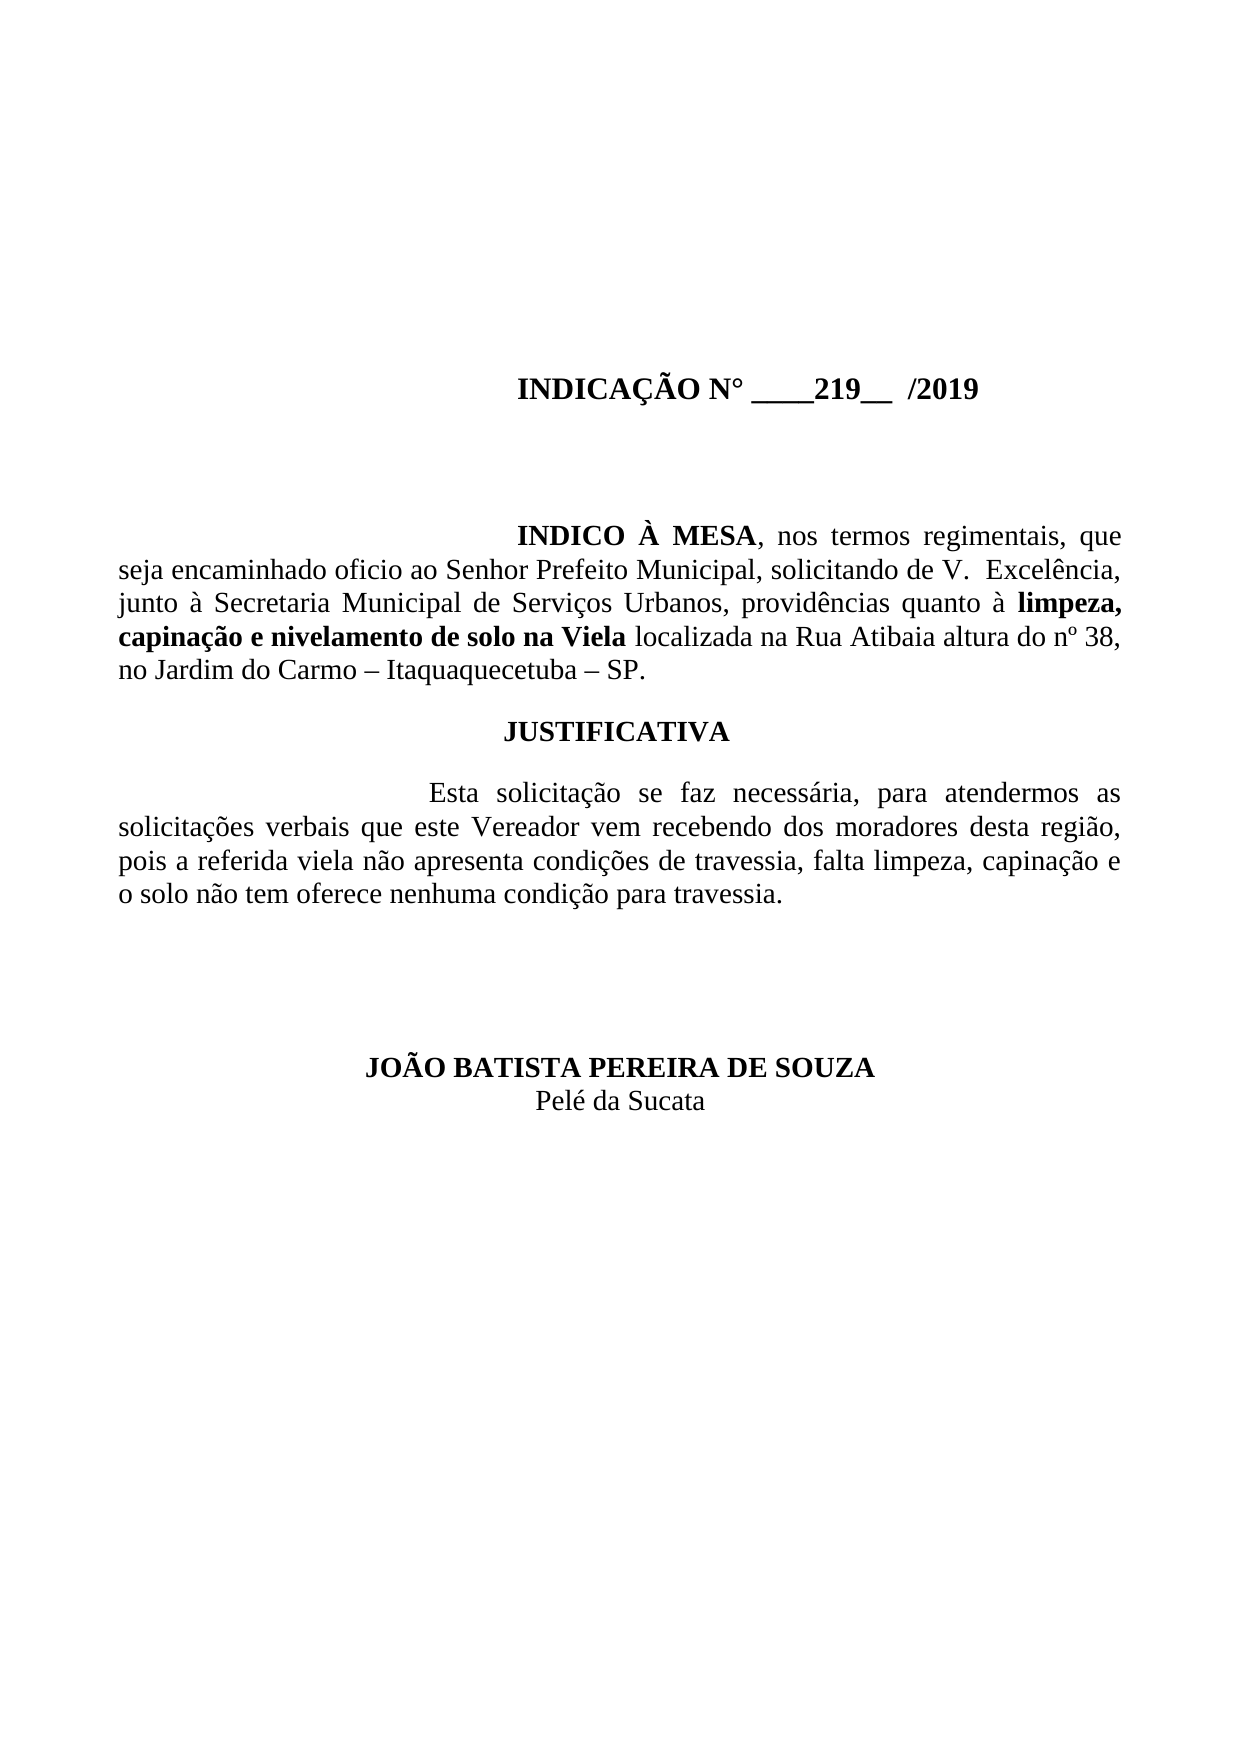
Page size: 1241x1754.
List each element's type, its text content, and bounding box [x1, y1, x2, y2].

text JOÃO BATISTA PEREIRA DE SOUZA [118, 1050, 1122, 1083]
text JUSTIFICATIVA [118, 714, 1122, 748]
text Pelé da Sucata [118, 1083, 1122, 1117]
text INDICAÇÃO N° ____219__ /2019 [118, 370, 1122, 406]
text Esta solicitação se faz necessária, para atendermos as solicitações verbais que este Vereador vem recebendo dos moradores desta região, pois a referida viela não apresenta condições de travessia, falta limpeza, capinação e o solo não tem oferece nenhuma condição para travessia. [118, 776, 1122, 910]
text INDICO À MESA, nos termos regimentais, que seja encaminhado oficio ao Senhor Prefeito Municipal, solicitando de V. Excelência, junto à Secretaria Municipal de Serviços Urbanos, providências quanto à limpeza, capinação e nivelamento de solo na Viela localizada na Rua Atibaia altura do nº 38, no Jardim do Carmo – Itaquaquecetuba – SP. [118, 518, 1122, 686]
